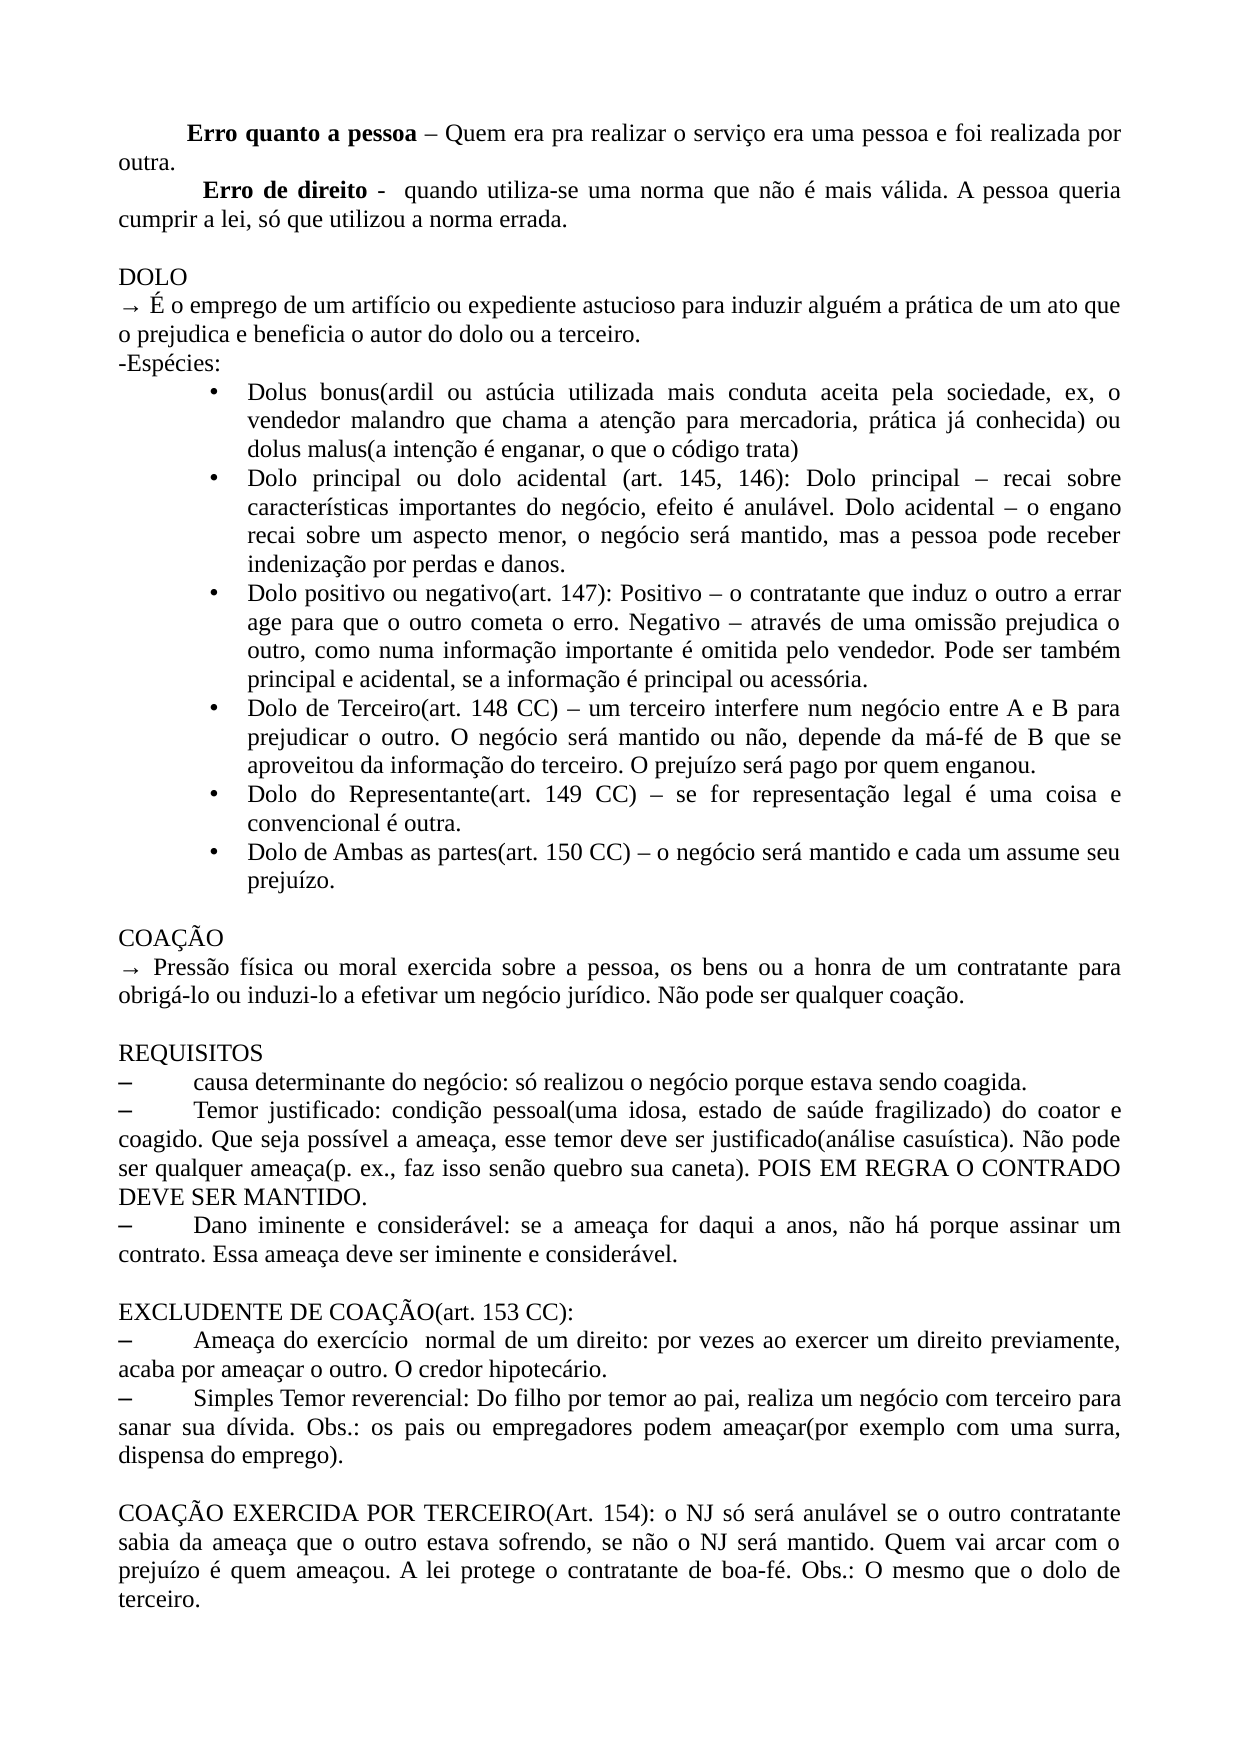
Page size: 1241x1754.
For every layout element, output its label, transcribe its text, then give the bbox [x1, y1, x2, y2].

text Erro de direito - quando utiliza-se uma norma que não é mais válida. A pessoa queria cumprir a lei, só que utilizou a norma errada. [118, 176, 1122, 233]
list Dolo do Representante(art. 149 CC) – se for representação legal é uma coisa e convencional é outra. [209, 779, 1122, 837]
text COAÇÃO [118, 923, 1122, 952]
list Temor justificado: condição pessoal(uma idosa, estado de saúde fragilizado) do coator e coagido. Que seja possível a ameaça, esse temor deve ser justificado(análise casuística). Não pode ser qualquer ameaça(p. ex., faz isso senão quebro sua caneta). POIS EM REGRA O CONTRADO DEVE SER MANTIDO. [118, 1096, 1122, 1211]
list Dolo de Ambas as partes(art. 150 CC) – o negócio será mantido e cada um assume seu prejuízo. [209, 837, 1122, 894]
list Dano iminente e considerável: se a ameaça for daqui a anos, não há porque assinar um contrato. Essa ameaça deve ser iminente e considerável. [118, 1211, 1122, 1268]
list Simples Temor reverencial: Do filho por temor ao pai, realiza um negócio com terceiro para sanar sua dívida. Obs.: os pais ou empregadores podem ameaçar(por exemplo com uma surra, dispensa do emprego). [118, 1383, 1122, 1469]
list Dolo principal ou dolo acidental (art. 145, 146): Dolo principal – recai sobre características importantes do negócio, efeito é anulável. Dolo acidental – o engano recai sobre um aspecto menor, o negócio será mantido, mas a pessoa pode receber indenização por perdas e danos. [209, 463, 1122, 578]
list Dolo positivo ou negativo(art. 147): Positivo – o contratante que induz o outro a errar age para que o outro cometa o erro. Negativo – através de uma omissão prejudica o outro, como numa informação importante é omitida pelo vendedor. Pode ser também principal e acidental, se a informação é principal ou acessória. [209, 578, 1122, 693]
text -Espécies: [118, 348, 1122, 377]
list causa determinante do negócio: só realizou o negócio porque estava sendo coagida. [118, 1067, 1122, 1096]
text COAÇÃO EXERCIDA POR TERCEIRO(Art. 154): o NJ só será anulável se o outro contratante sabia da ameaça que o outro estava sofrendo, se não o NJ será mantido. Quem vai arcar com o prejuízo é quem ameaçou. A lei protege o contratante de boa-fé. Obs.: O mesmo que o dolo de terceiro. [118, 1498, 1122, 1613]
text → É o emprego de um artifício ou expediente astucioso para induzir alguém a prática de um ato que o prejudica e beneficia o autor do dolo ou a terceiro. [118, 291, 1122, 348]
text → Pressão física ou moral exercida sobre a pessoa, os bens ou a honra de um contratante para obrigá-lo ou induzi-lo a efetivar um negócio jurídico. Não pode ser qualquer coação. [118, 952, 1122, 1009]
text EXCLUDENTE DE COAÇÃO(art. 153 CC): [118, 1297, 1122, 1326]
list Dolus bonus(ardil ou astúcia utilizada mais conduta aceita pela sociedade, ex, o vendedor malandro que chama a atenção para mercadoria, prática já conhecida) ou dolus malus(a intenção é enganar, o que o código trata) [209, 377, 1122, 463]
list Dolo de Terceiro(art. 148 CC) – um terceiro interfere num negócio entre A e B para prejudicar o outro. O negócio será mantido ou não, depende da má-fé de B que se aproveitou da informação do terceiro. O prejuízo será pago por quem enganou. [209, 693, 1122, 779]
text REQUISITOS [118, 1038, 1122, 1067]
text DOLO [118, 262, 1122, 291]
text Erro quanto a pessoa – Quem era pra realizar o serviço era uma pessoa e foi realizada por outra. [118, 118, 1122, 176]
list Ameaça do exercício normal de um direito: por vezes ao exercer um direito previamente, acaba por ameaçar o outro. O credor hipotecário. [118, 1326, 1122, 1383]
